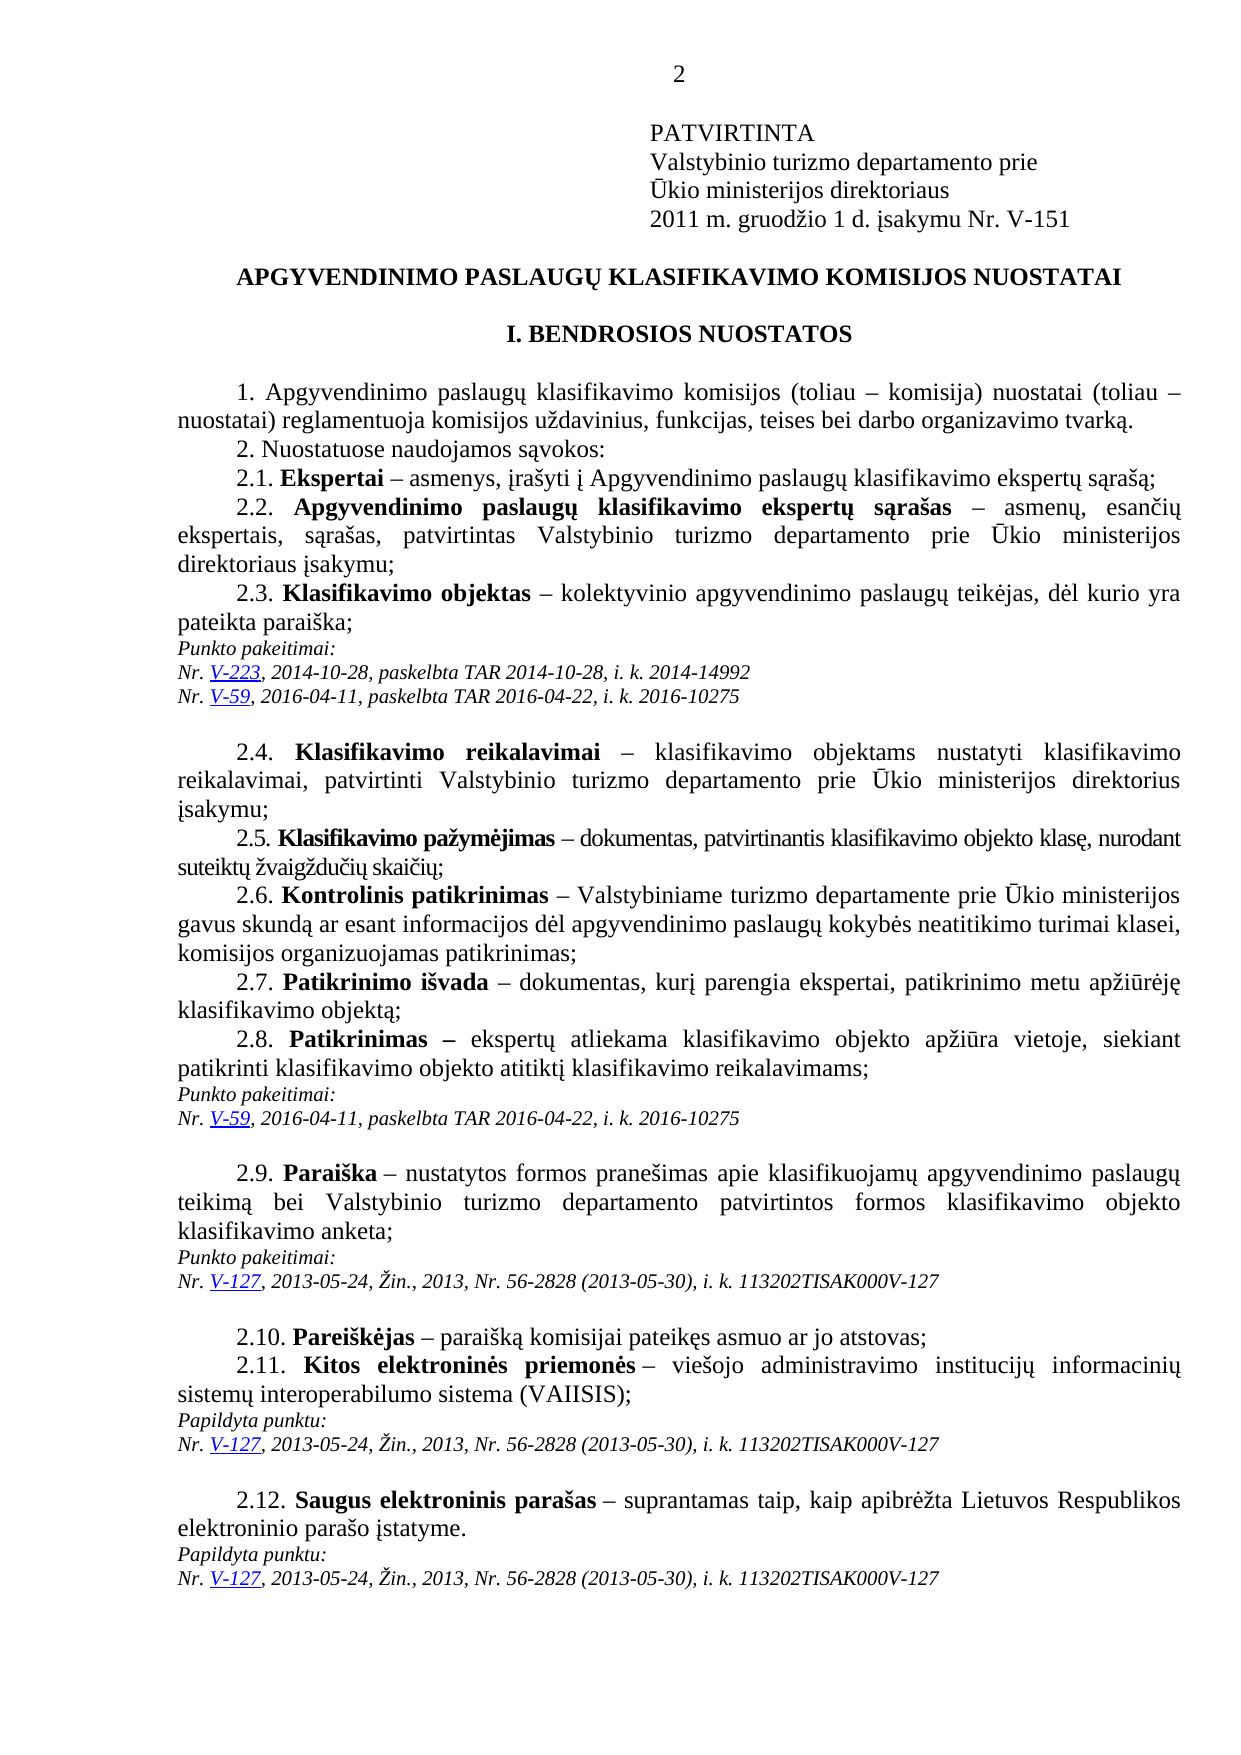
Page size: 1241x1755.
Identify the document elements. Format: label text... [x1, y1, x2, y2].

text 1. Apgyvendinimo paslaugų klasifikavimo komisijos (toliau – komisija) nuostatai (toliau – nuostatai) reglamentuoja komisijos uždavinius, funkcijas, teises bei darbo organizavimo tvarką. [177, 377, 1181, 434]
text Nr. V-127, 2013-05-24, Žin., 2013, Nr. 56-2828 (2013-05-30), i. k. 113202TISAK000V-127 [177, 1269, 1181, 1293]
text 2.9. Paraiška – nustatytos formos pranešimas apie klasifikuojamų apgyvendinimo paslaugų teikimą bei Valstybinio turizmo departamento patvirtintos formos klasifikavimo objekto klasifikavimo anketa; [177, 1158, 1181, 1245]
text Nr. V-59, 2016-04-11, paskelbta TAR 2016-04-22, i. k. 2016-10275 [177, 1106, 1181, 1130]
text 2.10. Pareiškėjas – paraišką komisijai pateikęs asmuo ar jo atstovas; [177, 1322, 1181, 1350]
text APGYVENDINIMO PASLAUGŲ KLASIFIKAVIMO KOMISIJOS NUOSTATAI [177, 262, 1181, 291]
text 2.12. Saugus elektroninis parašas – suprantamas taip, kaip apibrėžta Lietuvos Respublikos elektroninio parašo įstatyme. [177, 1485, 1181, 1542]
text 2011 m. gruodžio 1 d. įsakymu Nr. V-151 [649, 204, 1181, 233]
text 2.11. Kitos elektroninės priemonės – viešojo administravimo institucijų informacinių sistemų interoperabilumo sistema (VAIISIS); [177, 1350, 1181, 1408]
text Nr. V-127, 2013-05-24, Žin., 2013, Nr. 56-2828 (2013-05-30), i. k. 113202TISAK000V-127 [177, 1566, 1181, 1590]
text 2.5. Klasifikavimo pažymėjimas – dokumentas, patvirtinantis klasifikavimo objekto klasę, nurodant suteiktų žvaigždučių skaičių; [177, 823, 1181, 880]
text Nr. V-127, 2013-05-24, Žin., 2013, Nr. 56-2828 (2013-05-30), i. k. 113202TISAK000V-127 [177, 1432, 1181, 1456]
text Nr. V-59, 2016-04-11, paskelbta TAR 2016-04-22, i. k. 2016-10275 [177, 684, 1181, 708]
text Punkto pakeitimai: [177, 1082, 1181, 1106]
text Punkto pakeitimai: [177, 1245, 1181, 1269]
text 2.6. Kontrolinis patikrinimas – Valstybiniame turizmo departamente prie Ūkio ministerijos gavus skundą ar esant informacijos dėl apgyvendinimo paslaugų kokybės neatitikimo turimai klasei, komisijos organizuojamas patikrinimas; [177, 880, 1181, 967]
text Papildyta punktu: [177, 1408, 1181, 1432]
text I. BENDROSIOS NUOSTATOS [177, 319, 1181, 348]
text 2.7. Patikrinimo išvada – dokumentas, kurį parengia ekspertai, patikrinimo metu apžiūrėję klasifikavimo objektą; [177, 967, 1181, 1024]
text Papildyta punktu: [177, 1542, 1181, 1566]
text 2.3. Klasifikavimo objektas – kolektyvinio apgyvendinimo paslaugų teikėjas, dėl kurio yra pateikta paraiška; [177, 578, 1181, 636]
text 2.2. Apgyvendinimo paslaugų klasifikavimo ekspertų sąrašas – asmenų, esančių ekspertais, sąrašas, patvirtintas Valstybinio turizmo departamento prie Ūkio ministerijos direktoriaus įsakymu; [177, 492, 1181, 578]
text 2.4. Klasifikavimo reikalavimai – klasifikavimo objektams nustatyti klasifikavimo reikalavimai, patvirtinti Valstybinio turizmo departamento prie Ūkio ministerijos direktorius įsakymu; [177, 737, 1181, 823]
text 2.1. Ekspertai – asmenys, įrašyti į Apgyvendinimo paslaugų klasifikavimo ekspertų sąrašą; [177, 463, 1181, 492]
text Punkto pakeitimai: [177, 636, 1181, 660]
text Valstybinio turizmo departamento prie [649, 147, 1181, 176]
text 2. Nuostatuose naudojamos sąvokos: [177, 434, 1181, 463]
text 2.8. Patikrinimas – ekspertų atliekama klasifikavimo objekto apžiūra vietoje, siekiant patikrinti klasifikavimo objekto atitiktį klasifikavimo reikalavimams; [177, 1024, 1181, 1082]
text Nr. V-223, 2014-10-28, paskelbta TAR 2014-10-28, i. k. 2014-14992 [177, 660, 1181, 684]
text PATVIRTINTA [649, 118, 1181, 147]
text Ūkio ministerijos direktoriaus [649, 176, 1181, 204]
